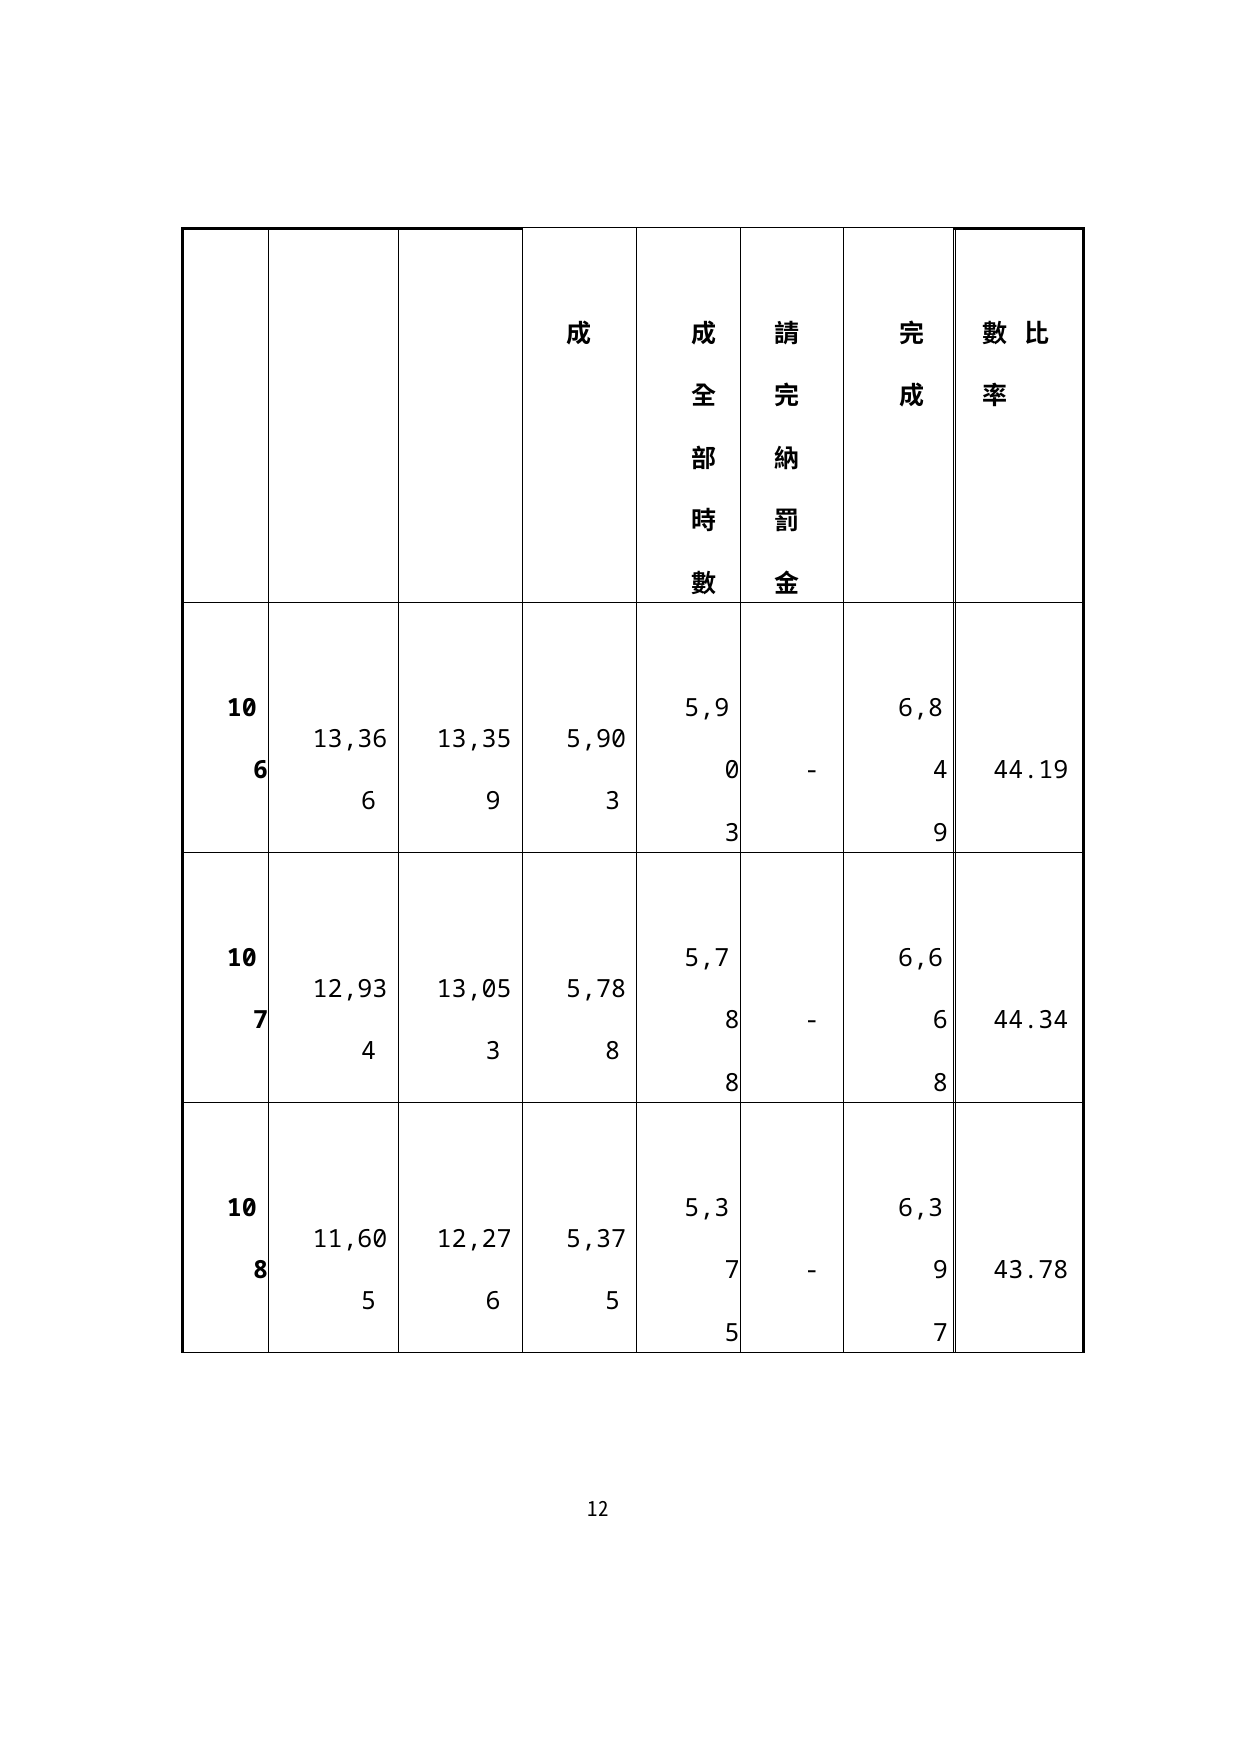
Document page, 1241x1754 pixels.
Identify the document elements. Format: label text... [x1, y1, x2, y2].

table_cell 13,359 [399, 603, 522, 852]
table_cell 107 [184, 853, 268, 1102]
table_header [269, 230, 398, 602]
table_cell 成全部時數 [637, 228, 740, 602]
table_cell 6,668 [844, 853, 953, 1102]
table_cell 5,903 [523, 603, 636, 852]
table_cell 44.34 [956, 853, 1082, 1102]
table_cell 106 [184, 603, 268, 852]
table_cell 5,788 [523, 853, 636, 1102]
table_cell 完成 [844, 228, 953, 602]
table_header [184, 230, 268, 602]
table_cell 請完納罰金 [741, 228, 843, 602]
table_cell 44.19 [956, 603, 1082, 852]
table_cell - [741, 1103, 843, 1352]
table_cell 5,375 [637, 1103, 740, 1352]
table_cell 12,276 [399, 1103, 522, 1352]
table_header 數比率 [956, 230, 1082, 602]
table_header [399, 230, 522, 602]
table_cell 12,934 [269, 853, 398, 1102]
table_cell - [741, 853, 843, 1102]
table_cell 108 [184, 1103, 268, 1352]
table_cell 6,849 [844, 603, 953, 852]
table_cell 5,903 [637, 603, 740, 852]
table_cell 6,397 [844, 1103, 953, 1352]
table_cell 43.78 [956, 1103, 1082, 1352]
table_cell 11,605 [269, 1103, 398, 1352]
table_cell 成 [523, 228, 636, 602]
table_cell - [741, 603, 843, 852]
table_cell 5,375 [523, 1103, 636, 1352]
table_cell 13,053 [399, 853, 522, 1102]
table_cell 13,366 [269, 603, 398, 852]
table_cell 5,788 [637, 853, 740, 1102]
